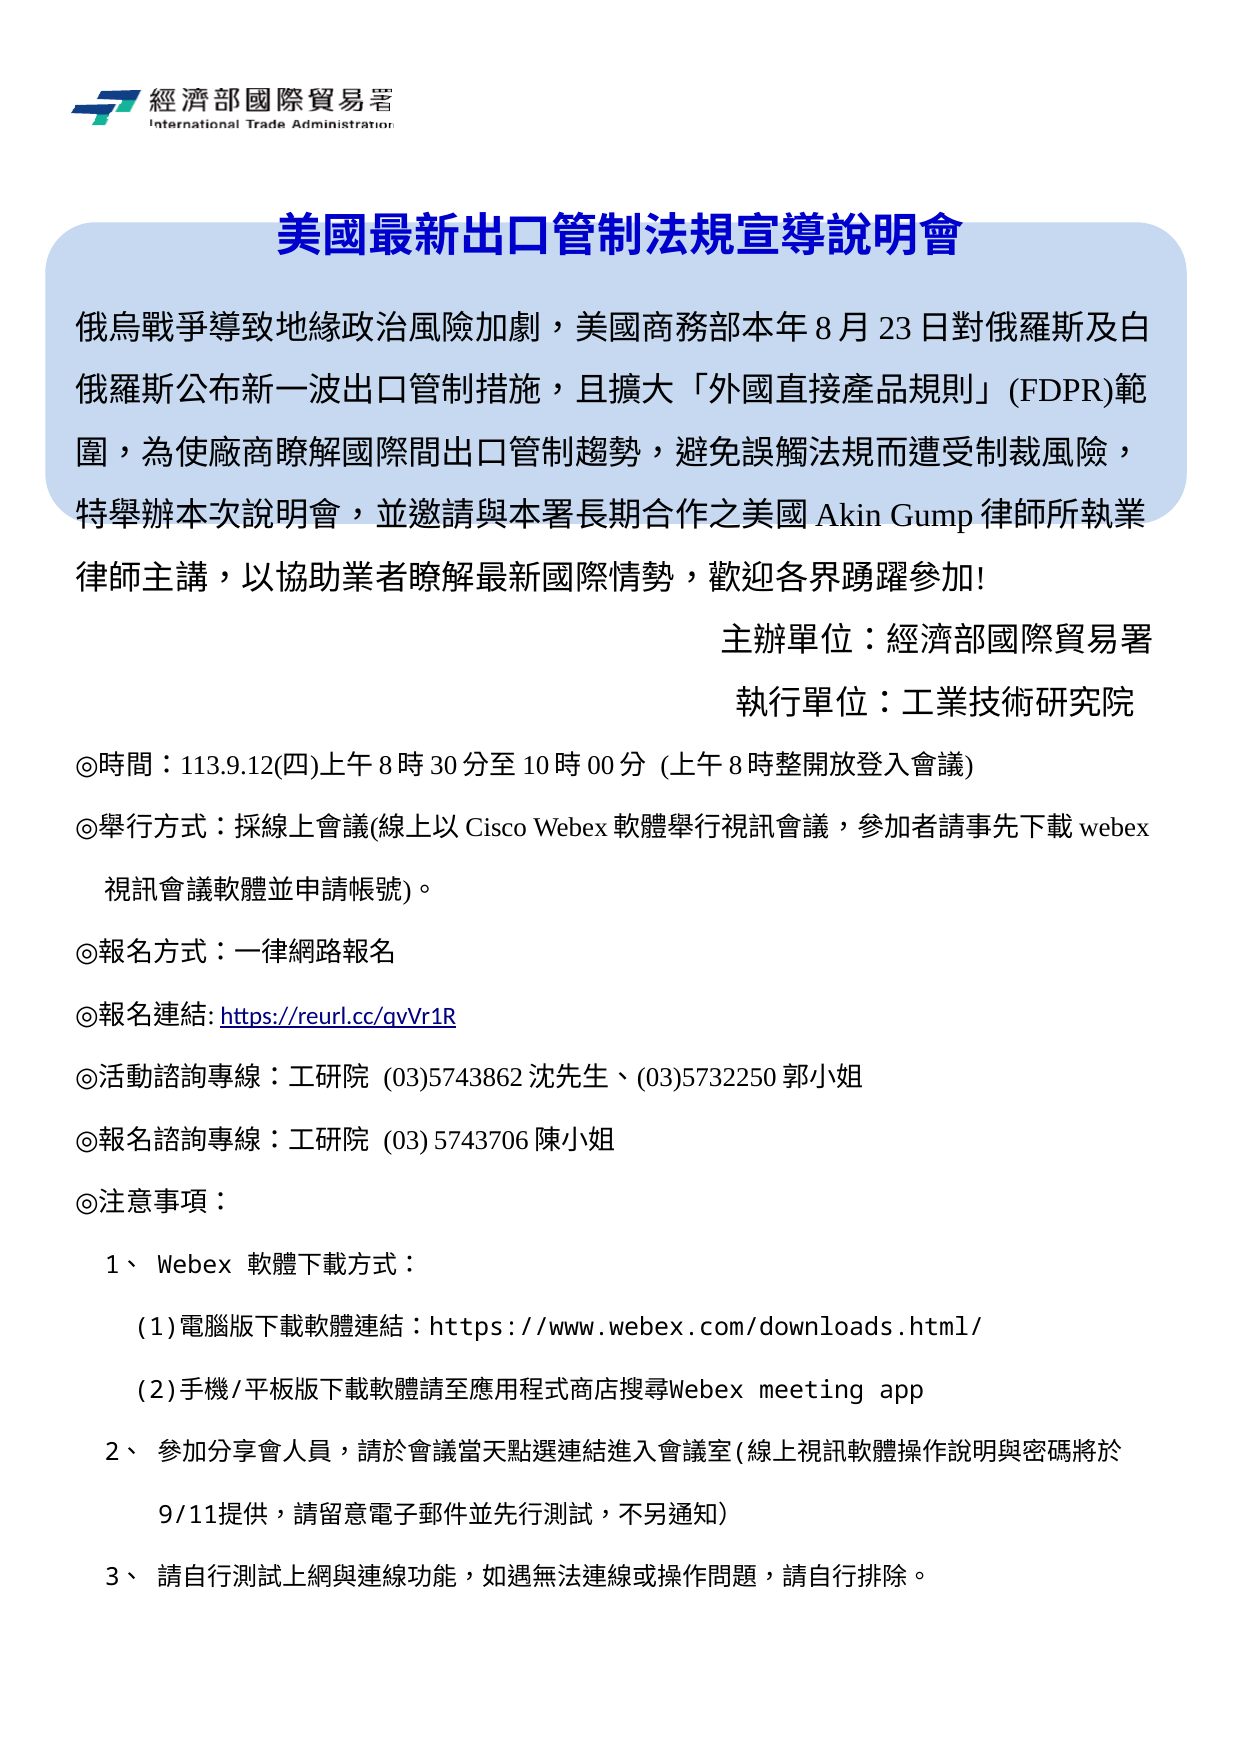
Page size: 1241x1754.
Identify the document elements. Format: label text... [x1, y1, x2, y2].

text 主辦單位：經濟部國際貿易署 [75, 596, 1153, 658]
text ◎舉行方式：採線上會議(線上以Cisco Webex軟體舉行視訊會議，參加者請事先下載webex 視訊會議軟體並申請帳號)。 [75, 783, 1165, 908]
text ◎報名諮詢專線：工研院 (03) 5743706陳小姐 [75, 1096, 1165, 1158]
text (1)電腦版下載軟體連結：https://www.webex.com/downloads.html/ [134, 1283, 1165, 1346]
text ◎報名方式：一律網路報名 [75, 908, 1165, 971]
text 執行單位：工業技術研究院 [75, 658, 1153, 721]
text ◎時間：113.9.12(四)上午8時30分至10時00分 (上午8時整開放登入會議) [75, 721, 1165, 783]
text 1、 Webex 軟體下載方式： [104, 1221, 1165, 1283]
text 俄烏戰爭導致地緣政治風險加劇，美國商務部本年8月23日對俄羅斯及白俄羅斯公布新一波出口管制措施，且擴大「外國直接產品規則」(FDPR)範圍，為使廠商瞭解國際間出口管制趨勢，避免誤觸法規而遭受制裁風險，特舉辦本次說明會，並邀請與本署長期合作之美國Akin Gump律師所執業律師主講，以協助業者瞭解最新國際情勢，歡迎各界踴躍參加! [75, 520, 1153, 596]
text (2)手機/平板版下載軟體請至應用程式商店搜尋Webex meeting app [134, 1346, 1165, 1408]
text ◎注意事項： [75, 1158, 1165, 1221]
text 3、 請自行測試上網與連線功能，如遇無法連線或操作問題，請自行排除。 [104, 1533, 1165, 1596]
text ◎活動諮詢專線：工研院 (03)5743862沈先生、(03)5732250郭小姐 [75, 1033, 1165, 1096]
text 美國最新出口管制法規宣導說明會 [75, 158, 1165, 230]
text 2、 參加分享會人員，請於會議當天點選連結進入會議室(線上視訊軟體操作說明與密碼將於9/11提供，請留意電子郵件並先行測試，不另通知） [104, 1408, 1165, 1533]
text ◎報名連結: https://reurl.cc/qvVr1R [75, 971, 1165, 1033]
